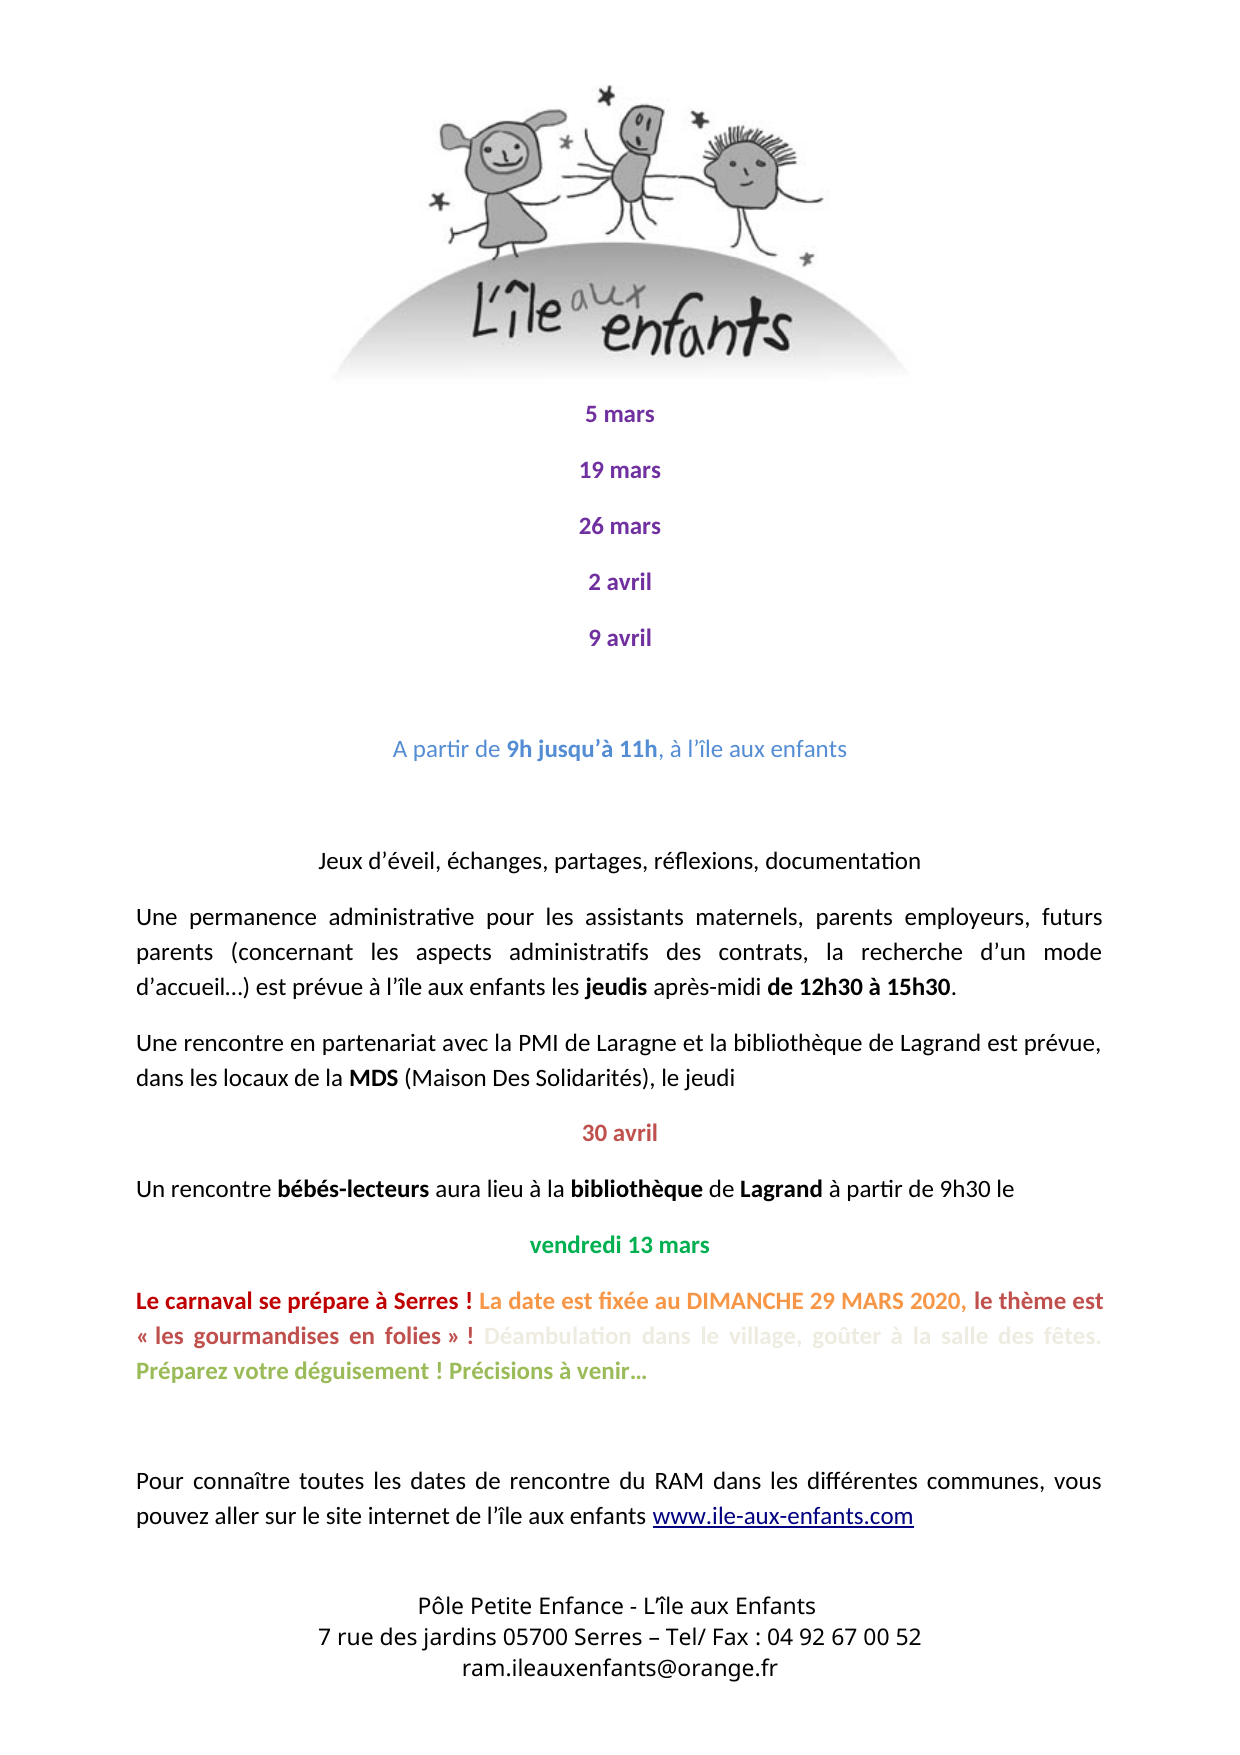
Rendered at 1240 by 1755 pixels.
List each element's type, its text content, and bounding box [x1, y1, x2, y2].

text 26 mars [136, 510, 1104, 541]
text A partir de 9h jusqu’à 11h, à l’île aux enfants [136, 733, 1104, 764]
text Une rencontre en partenariat avec la PMI de Laragne et la bibliothèque de Lagrand est prévue, dans les locaux de la MDS (Maison Des Solidarités), le jeudi [136, 1027, 1104, 1092]
text 19 mars [136, 454, 1104, 485]
text 9 avril [136, 622, 1104, 652]
text Le carnaval se prépare à Serres ! La date est fixée au DIMANCHE 29 MARS 2020, le thème est « les gourmandises en folies » ! Déambulation dans le village, goûter à la salle des fêtes. Préparez votre déguisement ! Précisions à venir… [136, 1285, 1104, 1386]
text Un rencontre bébés-lecteurs aura lieu à la bibliothèque de Lagrand à partir de 9h30 le [136, 1173, 1104, 1204]
text Pour connaître toutes les dates de rencontre du RAM dans les différentes communes, vous pouvez aller sur le site internet de l’île aux enfants www.ile-aux-enfants.com [136, 1465, 1104, 1530]
text 5 mars [136, 398, 1104, 429]
text vendredi 13 mars [136, 1229, 1104, 1260]
text 2 avril [136, 566, 1104, 596]
text 30 avril [136, 1118, 1104, 1148]
text Jeux d’éveil, échanges, partages, réflexions, documentation [136, 845, 1104, 876]
text Une permanence administrative pour les assistants maternels, parents employeurs, futurs parents (concernant les aspects administratifs des contrats, la recherche d’un mode d’accueil…) est prévue à l’île aux enfants les jeudis après-midi de 12h30 à 15h30. [136, 901, 1104, 1001]
